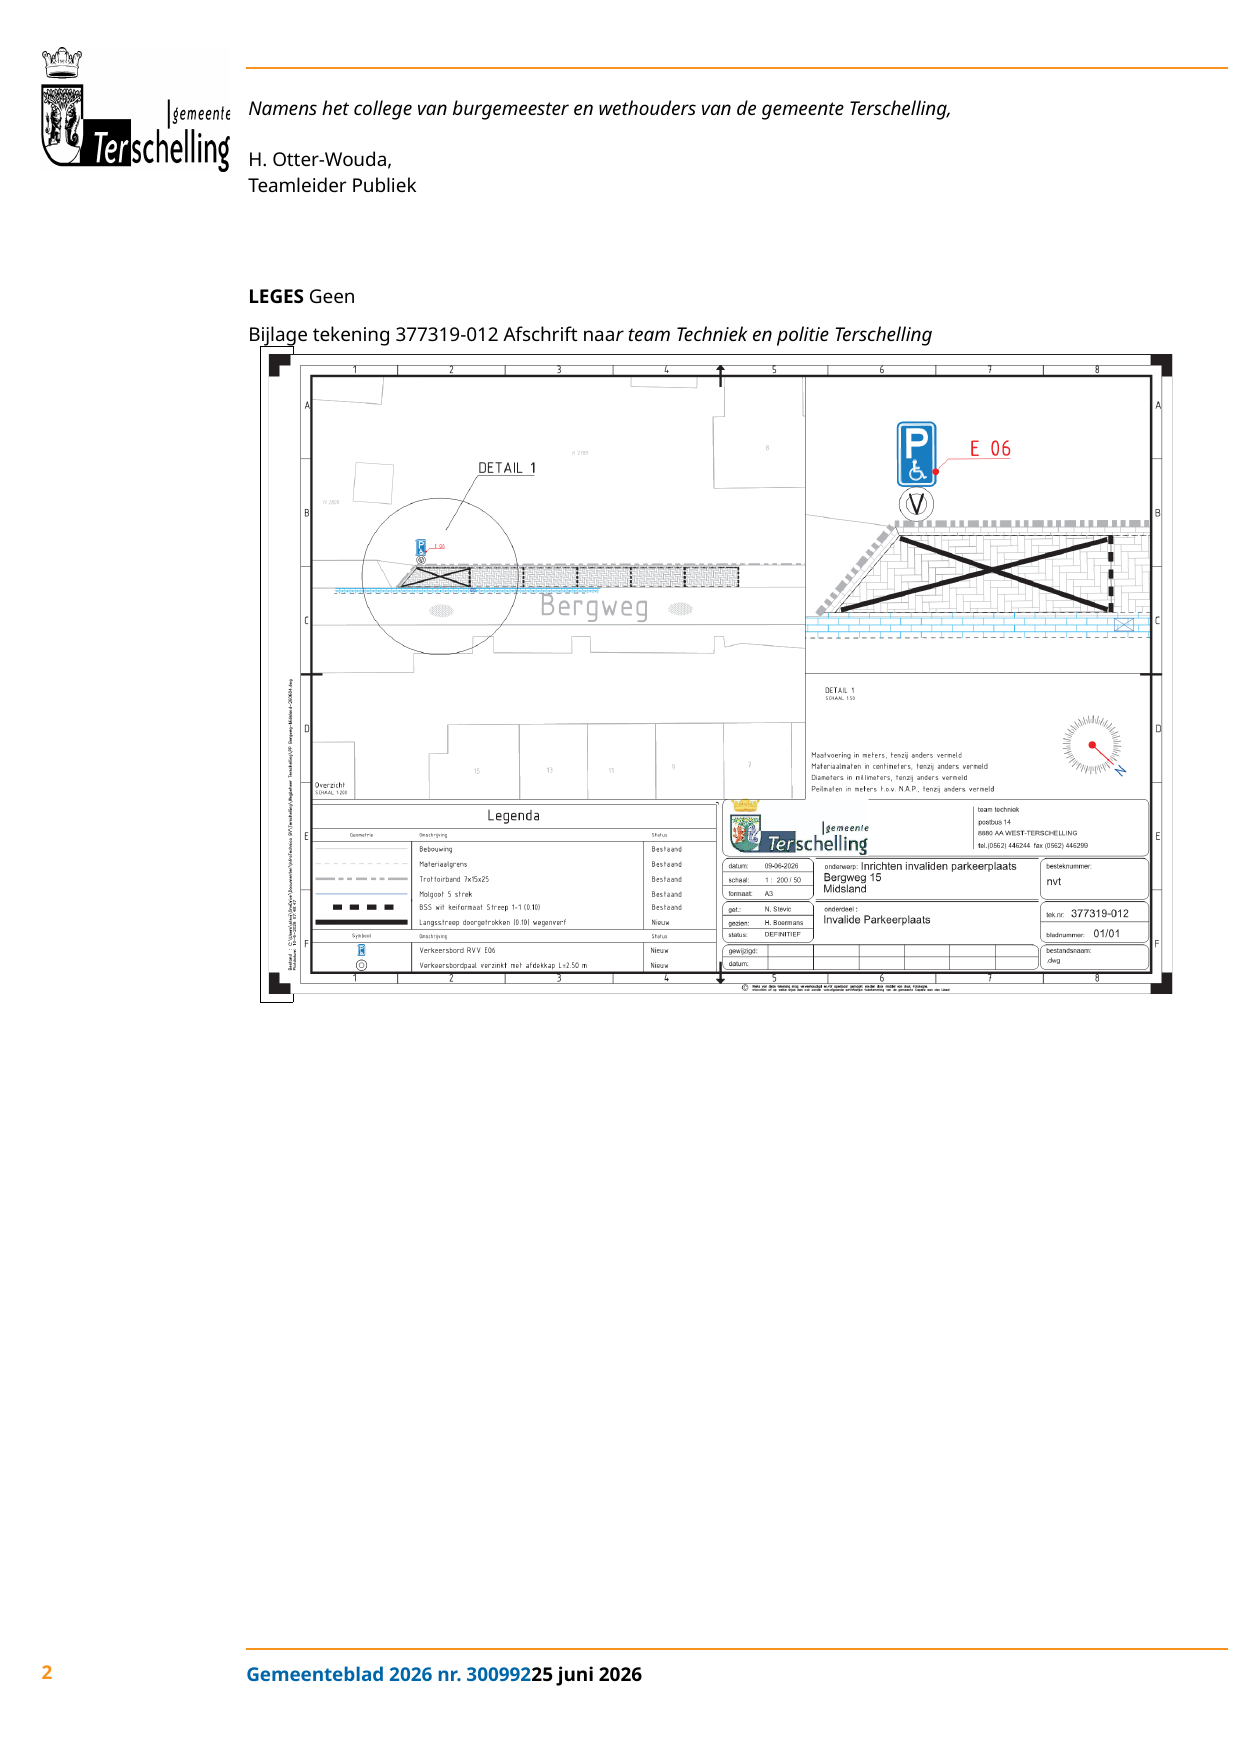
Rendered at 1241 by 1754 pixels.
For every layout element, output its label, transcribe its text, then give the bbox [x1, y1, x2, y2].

text LEGES Geen [248, 288, 1152, 308]
text Bijlage tekening 377319-012 Afschrift naar team Techniek en politie Terschelling [248, 326, 1152, 345]
picture [41, 47, 231, 172]
text Teamleider Publiek [248, 172, 1152, 198]
picture [268, 354, 1173, 994]
text Namens het college van burgemeester en wethouders van de gemeente Terschelling, [248, 95, 1152, 121]
text H. Otter-Wouda, [248, 146, 1152, 172]
